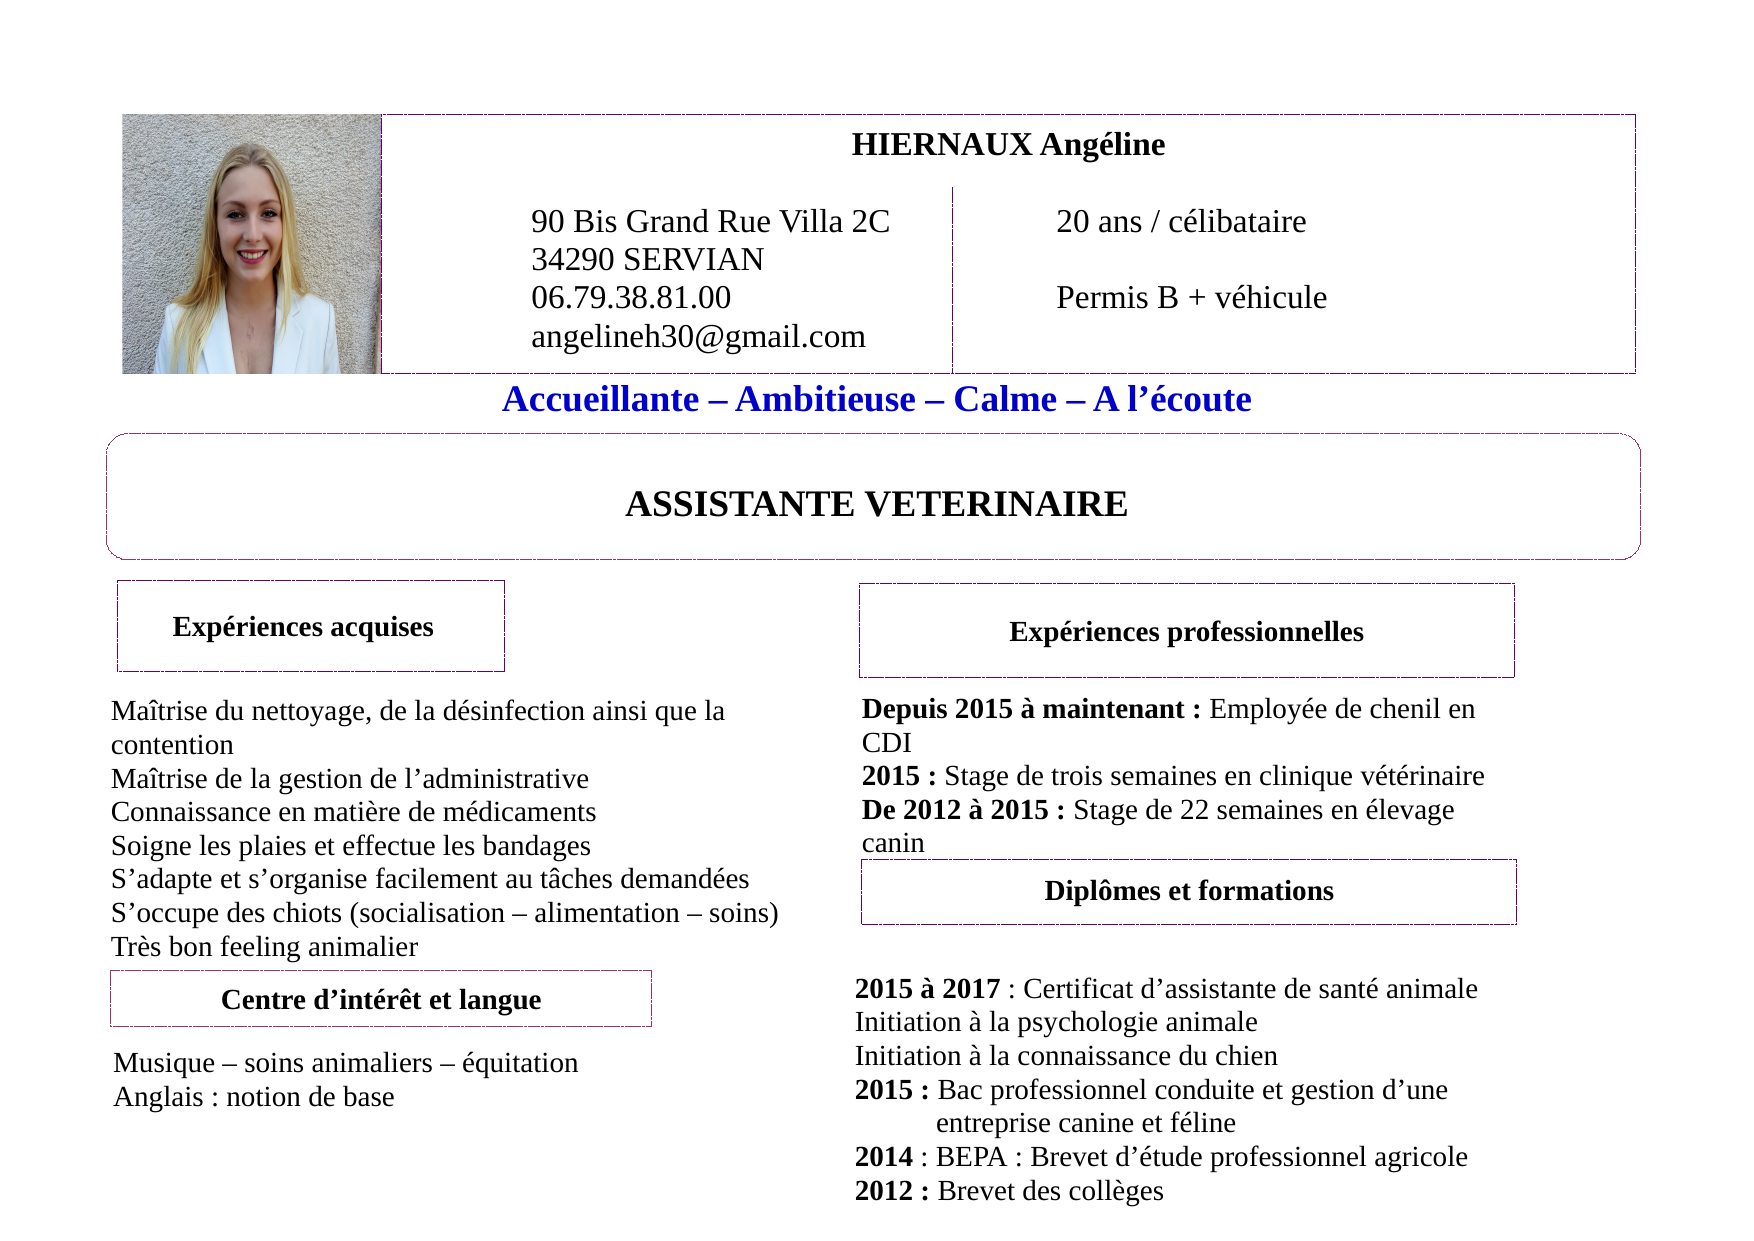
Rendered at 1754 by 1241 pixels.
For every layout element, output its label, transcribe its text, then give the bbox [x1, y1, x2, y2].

text Accueillante – Ambitieuse – Calme – A l’écoute [118, 377, 1636, 420]
picture [122, 114, 381, 374]
